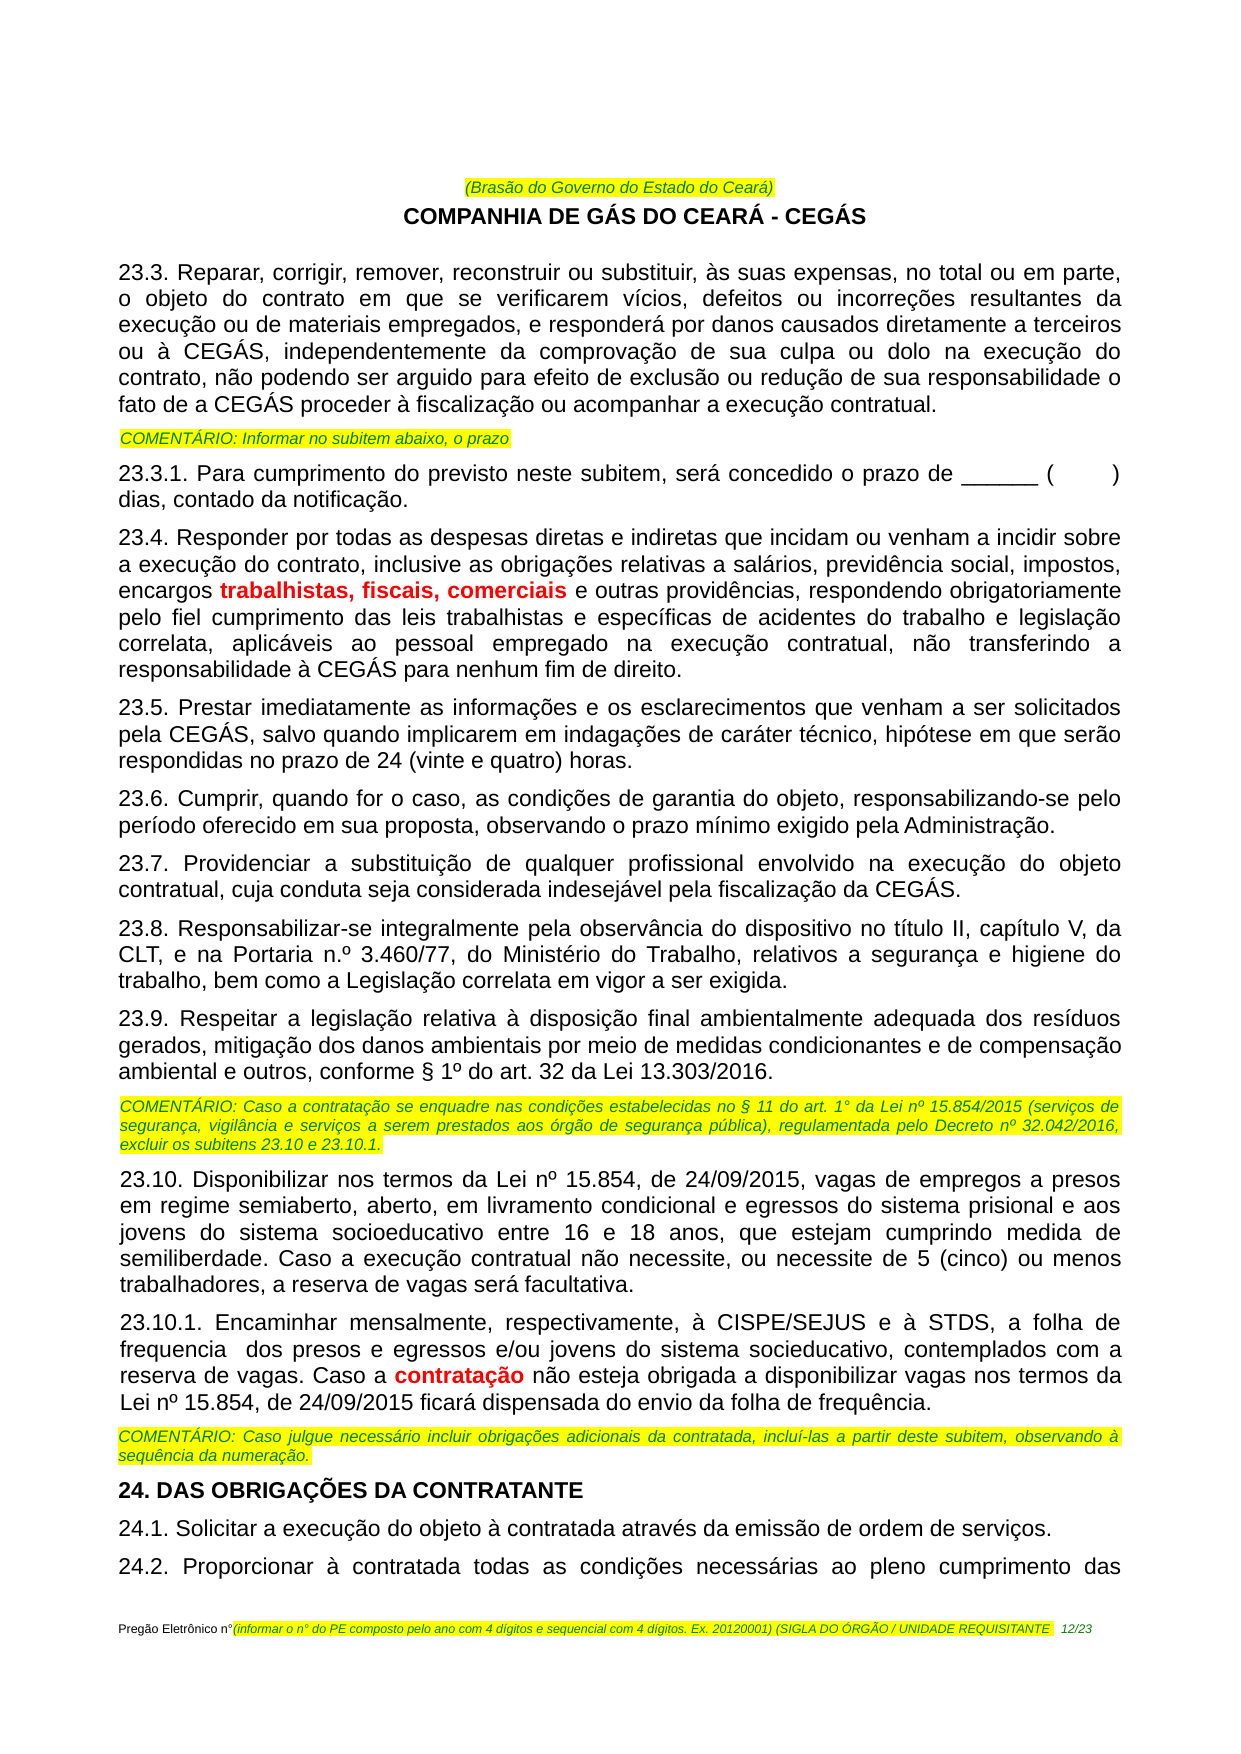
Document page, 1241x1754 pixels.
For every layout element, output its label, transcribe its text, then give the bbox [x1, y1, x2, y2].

text 23.3.1. Para cumprimento do previsto neste subitem, será concedido o prazo de ______ ( ) dias, contado da notificação. [118, 460, 1122, 512]
text 23.10.1. Encaminhar mensalmente, respectivamente, à CISPE/SEJUS e à STDS, a folha de frequencia dos presos e egressos e/ou jovens do sistema socieducativo, contemplados com a reserva de vagas. Caso a contratação não esteja obrigada a disponibilizar vagas nos termos da Lei nº 15.854, de 24/09/2015 ficará dispensada do envio da folha de frequência. [119, 1309, 1122, 1415]
text 23.3. Reparar, corrigir, remover, reconstruir ou substituir, às suas expensas, no total ou em parte, o objeto do contrato em que se verificarem vícios, defeitos ou incorreções resultantes da execução ou de materiais empregados, e responderá por danos causados diretamente a terceiros ou à CEGÁS, independentemente da comprovação de sua culpa ou dolo na execução do contrato, não podendo ser arguido para efeito de exclusão ou redução de sua responsabilidade o fato de a CEGÁS proceder à fiscalização ou acompanhar a execução contratual. [118, 259, 1122, 417]
text 23.8. Responsabilizar-se integralmente pela observância do dispositivo no título II, capítulo V, da CLT, e na Portaria n.º 3.460/77, do Ministério do Trabalho, relativos a segurança e higiene do trabalho, bem como a Legislação correlata em vigor a ser exigida. [118, 914, 1122, 993]
text 23.5. Prestar imediatamente as informações e os esclarecimentos que venham a ser solicitados pela CEGÁS, salvo quando implicarem em indagações de caráter técnico, hipótese em que serão respondidas no prazo de 24 (vinte e quatro) horas. [118, 694, 1122, 773]
text 24.2. Proporcionar à contratada todas as condições necessárias ao pleno cumprimento das [118, 1553, 1122, 1580]
text 23.7. Providenciar a substituição de qualquer profissional envolvido na execução do objeto contratual, cuja conduta seja considerada indesejável pela fiscalização da CEGÁS. [118, 850, 1122, 903]
text 23.9. Respeitar a legislação relativa à disposição final ambientalmente adequada dos resíduos gerados, mitigação dos danos ambientais por meio de medidas condicionantes e de compensação ambiental e outros, conforme § 1º do art. 32 da Lei 13.303/2016. [118, 1005, 1122, 1084]
text COMENTÁRIO: Informar no subitem abaixo, o prazo [120, 429, 1122, 448]
text 23.6. Cumprir, quando for o caso, as condições de garantia do objeto, responsabilizando-se pelo período oferecido em sua proposta, observando o prazo mínimo exigido pela Administração. [118, 785, 1122, 838]
text COMENTÁRIO: Caso a contratação se enquadre nas condições estabelecidas no § 11 do art. 1° da Lei nº 15.854/2015 (serviços de segurança, vigilância e serviços a serem prestados aos órgão de segurança pública), regulamentada pelo Decreto nº 32.042/2016, excluir os subitens 23.10 e 23.10.1. [119, 1096, 1122, 1154]
text COMENTÁRIO: Caso julgue necessário incluir obrigações adicionais da contratada, incluí-las a partir deste subitem, observando à sequência da numeração. [118, 1427, 1122, 1465]
text 24. DAS OBRIGAÇÕES DA CONTRATANTE [118, 1477, 1122, 1503]
text 23.4. Responder por todas as despesas diretas e indiretas que incidam ou venham a incidir sobre a execução do contrato, inclusive as obrigações relativas a salários, previdência social, impostos, encargos trabalhistas, fiscais, comerciais e outras providências, respondendo obrigatoriamente pelo fiel cumprimento das leis trabalhistas e específicas de acidentes do trabalho e legislação correlata, aplicáveis ao pessoal empregado na execução contratual, não transferindo a responsabilidade à CEGÁS para nenhum fim de direito. [118, 524, 1122, 682]
text 23.10. Disponibilizar nos termos da Lei nº 15.854, de 24/09/2015, vagas de empregos a presos em regime semiaberto, aberto, em livramento condicional e egressos do sistema prisional e aos jovens do sistema socioeducativo entre 16 e 18 anos, que estejam cumprindo medida de semiliberdade. Caso a execução contratual não necessite, ou necessite de 5 (cinco) ou menos trabalhadores, a reserva de vagas será facultativa. [119, 1166, 1122, 1297]
text 24.1. Solicitar a execução do objeto à contratada através da emissão de ordem de serviços. [118, 1515, 1122, 1541]
